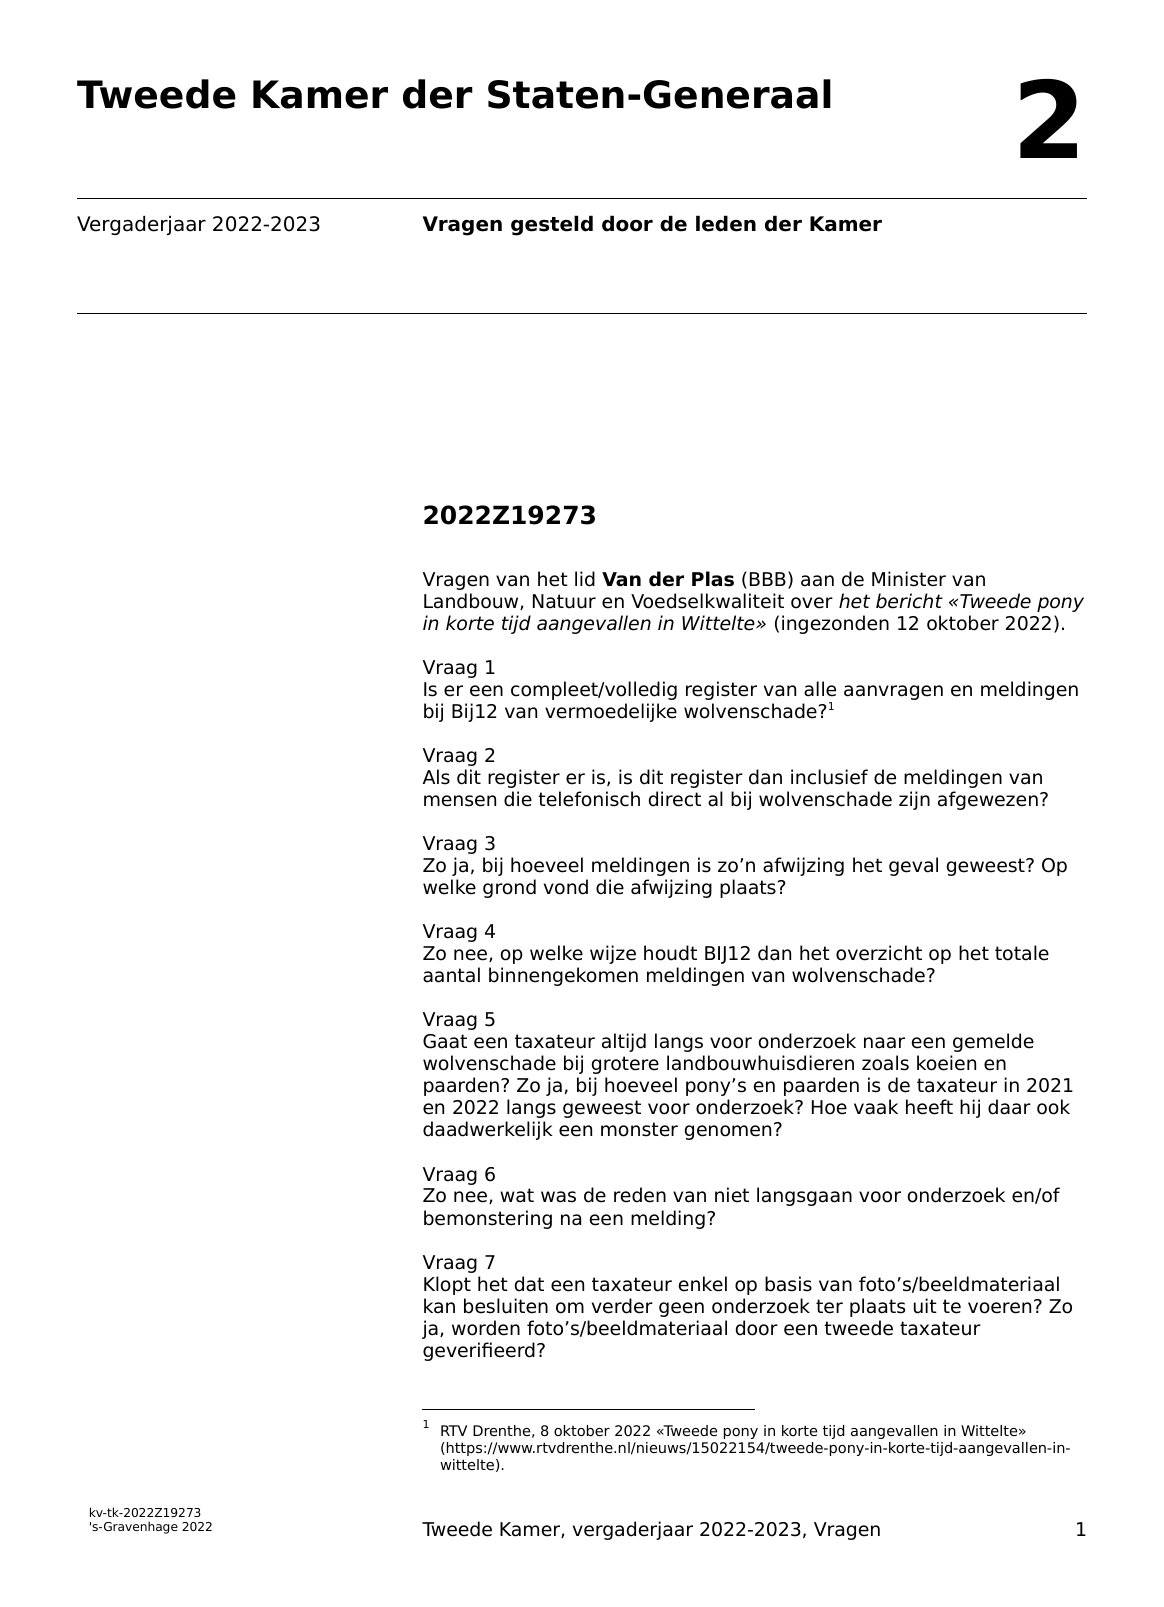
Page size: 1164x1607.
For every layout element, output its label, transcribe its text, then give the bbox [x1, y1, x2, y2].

table_header 2 [886, 59, 1087, 198]
table_cell Vragen gesteld door de leden der Kamer [422, 199, 1087, 313]
text Zo nee, op welke wijze houdt BIJ12 dan het overzicht op het totale aantal binnengekomen meldingen van wolvenschade? [422, 943, 1087, 987]
text kv-tk-2022Z19273 [88, 1506, 323, 1520]
text 2022Z19273 [422, 501, 1087, 531]
text Vraag 5 [422, 1009, 1087, 1031]
text Zo nee, wat was de reden van niet langsgaan voor onderzoek en/of bemonstering na een melding? [422, 1185, 1087, 1229]
text Vraag 7 [422, 1252, 1087, 1273]
text Is er een compleet/volledig register van alle aanvragen en meldingen bij Bij12 van vermoedelijke wolvenschade? [422, 679, 1087, 723]
text Vraag 2 [422, 745, 1087, 767]
text Vraag 3 [422, 833, 1087, 855]
table_cell Vergaderjaar 2022-2023 [77, 199, 422, 313]
text 's-Gravenhage 2022 [88, 1520, 323, 1534]
text Vraag 4 [422, 921, 1087, 943]
text Vragen van het lid Van der Plas (BBB) aan de Minister van Landbouw, Natuur en Voedselkwaliteit over het bericht «Tweede pony in korte tijd aangevallen in Wittelte» (ingezonden 12 oktober 2022). [422, 569, 1087, 635]
text Als dit register er is, is dit register dan inclusief de meldingen van mensen die telefonisch direct al bij wolvenschade zijn afgewezen? [422, 767, 1087, 811]
text RTV Drenthe, 8 oktober 2022 «Tweede pony in korte tijd aangevallen in Wittelte» (https://www.rtvdrenthe.nl/nieuws/15022154/tweede-pony-in-korte-tijd-aangevallen-in-wittelte). [422, 1418, 1087, 1474]
text Zo ja, bij hoeveel meldingen is zo’n afwijzing het geval geweest? Op welke grond vond die afwijzing plaats? [422, 855, 1087, 899]
text Klopt het dat een taxateur enkel op basis van foto’s/beeldmateriaal kan besluiten om verder geen onderzoek ter plaats uit te voeren? Zo ja, worden foto’s/beeldmateriaal door een tweede taxateur geverifieerd? [422, 1273, 1087, 1361]
text Gaat een taxateur altijd langs voor onderzoek naar een gemelde wolvenschade bij grotere landbouwhuisdieren zoals koeien en paarden? Zo ja, bij hoeveel pony’s en paarden is de taxateur in 2021 en 2022 langs geweest voor onderzoek? Hoe vaak heeft hij daar ook daadwerkelijk een monster genomen? [422, 1031, 1087, 1141]
text Vraag 1 [422, 657, 1087, 679]
table_header Tweede Kamer der Staten-Generaal [77, 59, 886, 198]
text Vraag 6 [422, 1163, 1087, 1185]
